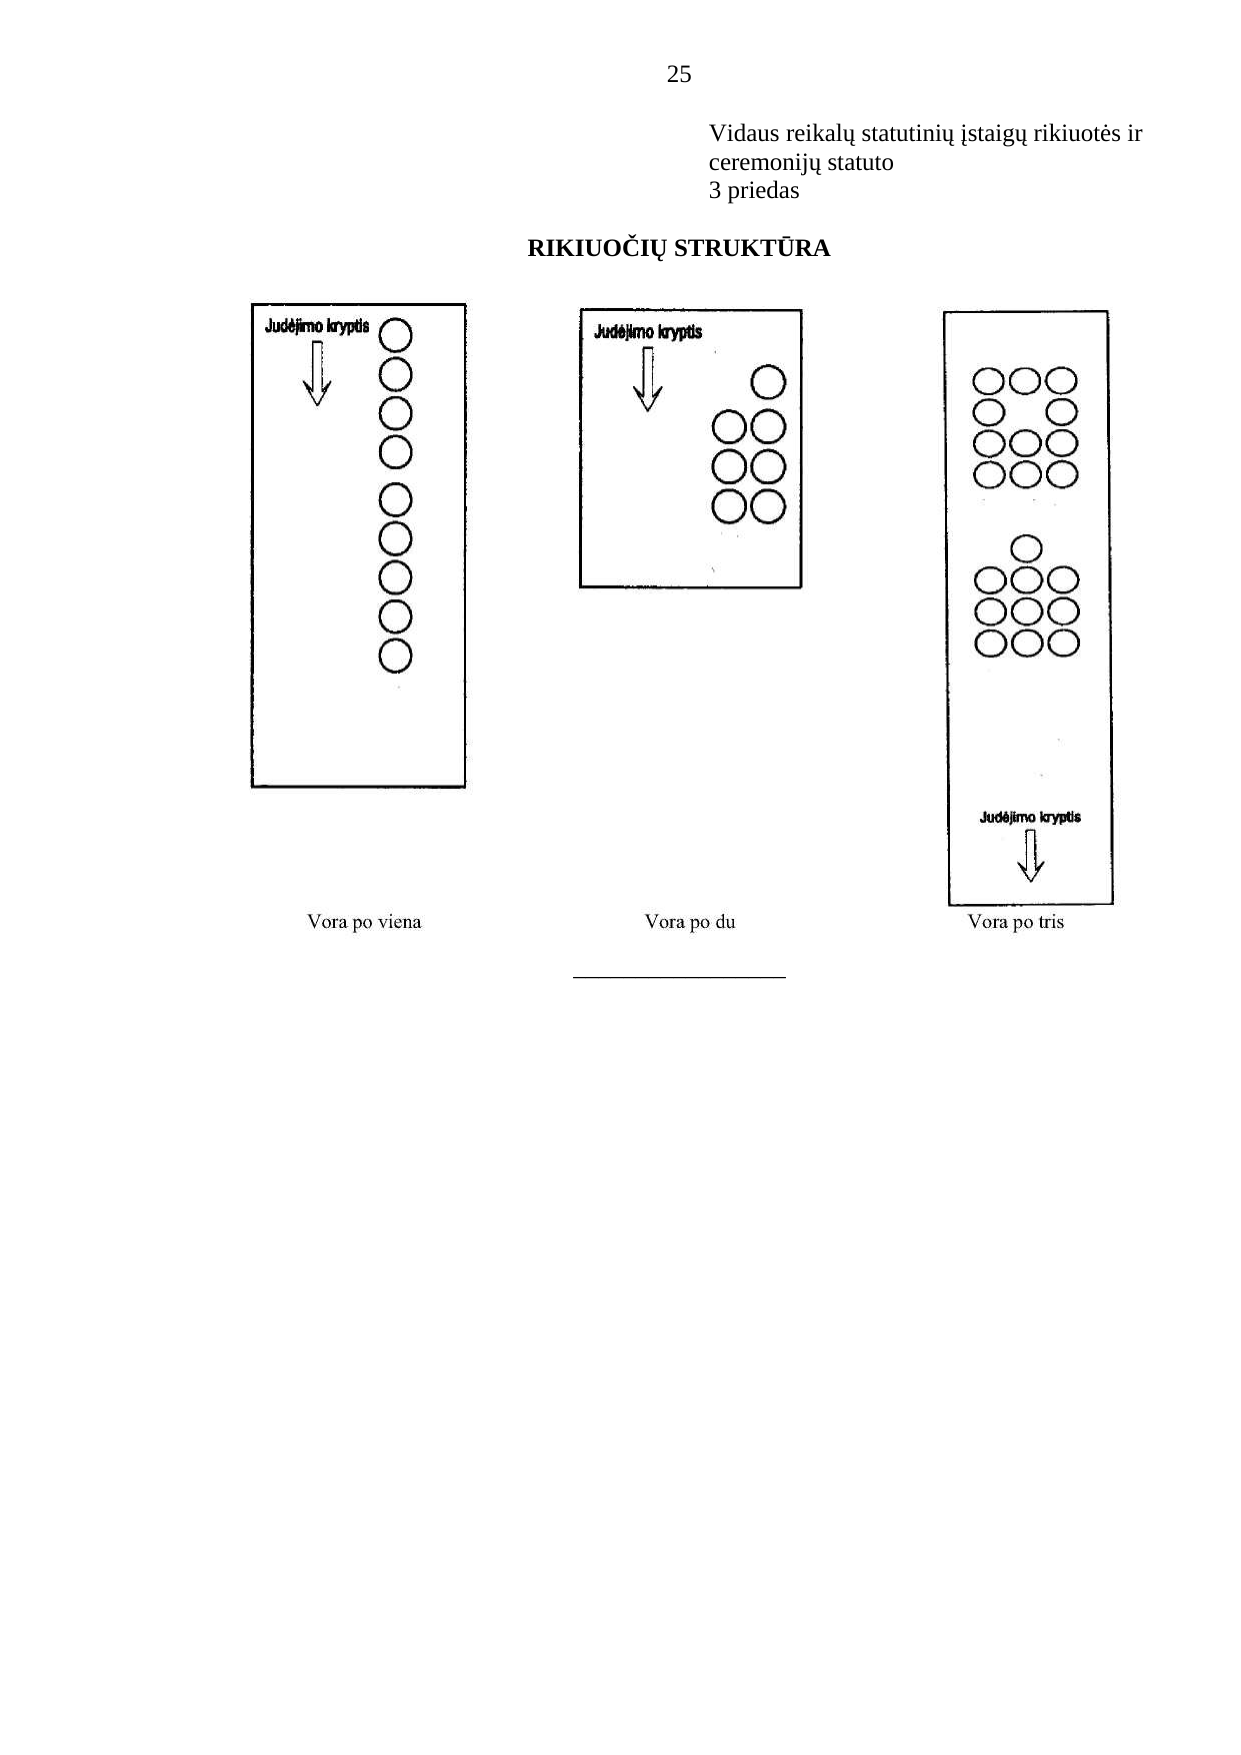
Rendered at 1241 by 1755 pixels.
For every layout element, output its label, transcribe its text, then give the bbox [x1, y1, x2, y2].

text RIKIUOČIŲ STRUKTŪRA [177, 233, 1181, 262]
text Vidaus reikalų statutinių įstaigų rikiuotės ir [177, 118, 1181, 147]
text _________________ [177, 952, 1181, 980]
text ceremonijų statuto [177, 147, 1181, 176]
text 3 priedas [177, 176, 1181, 204]
